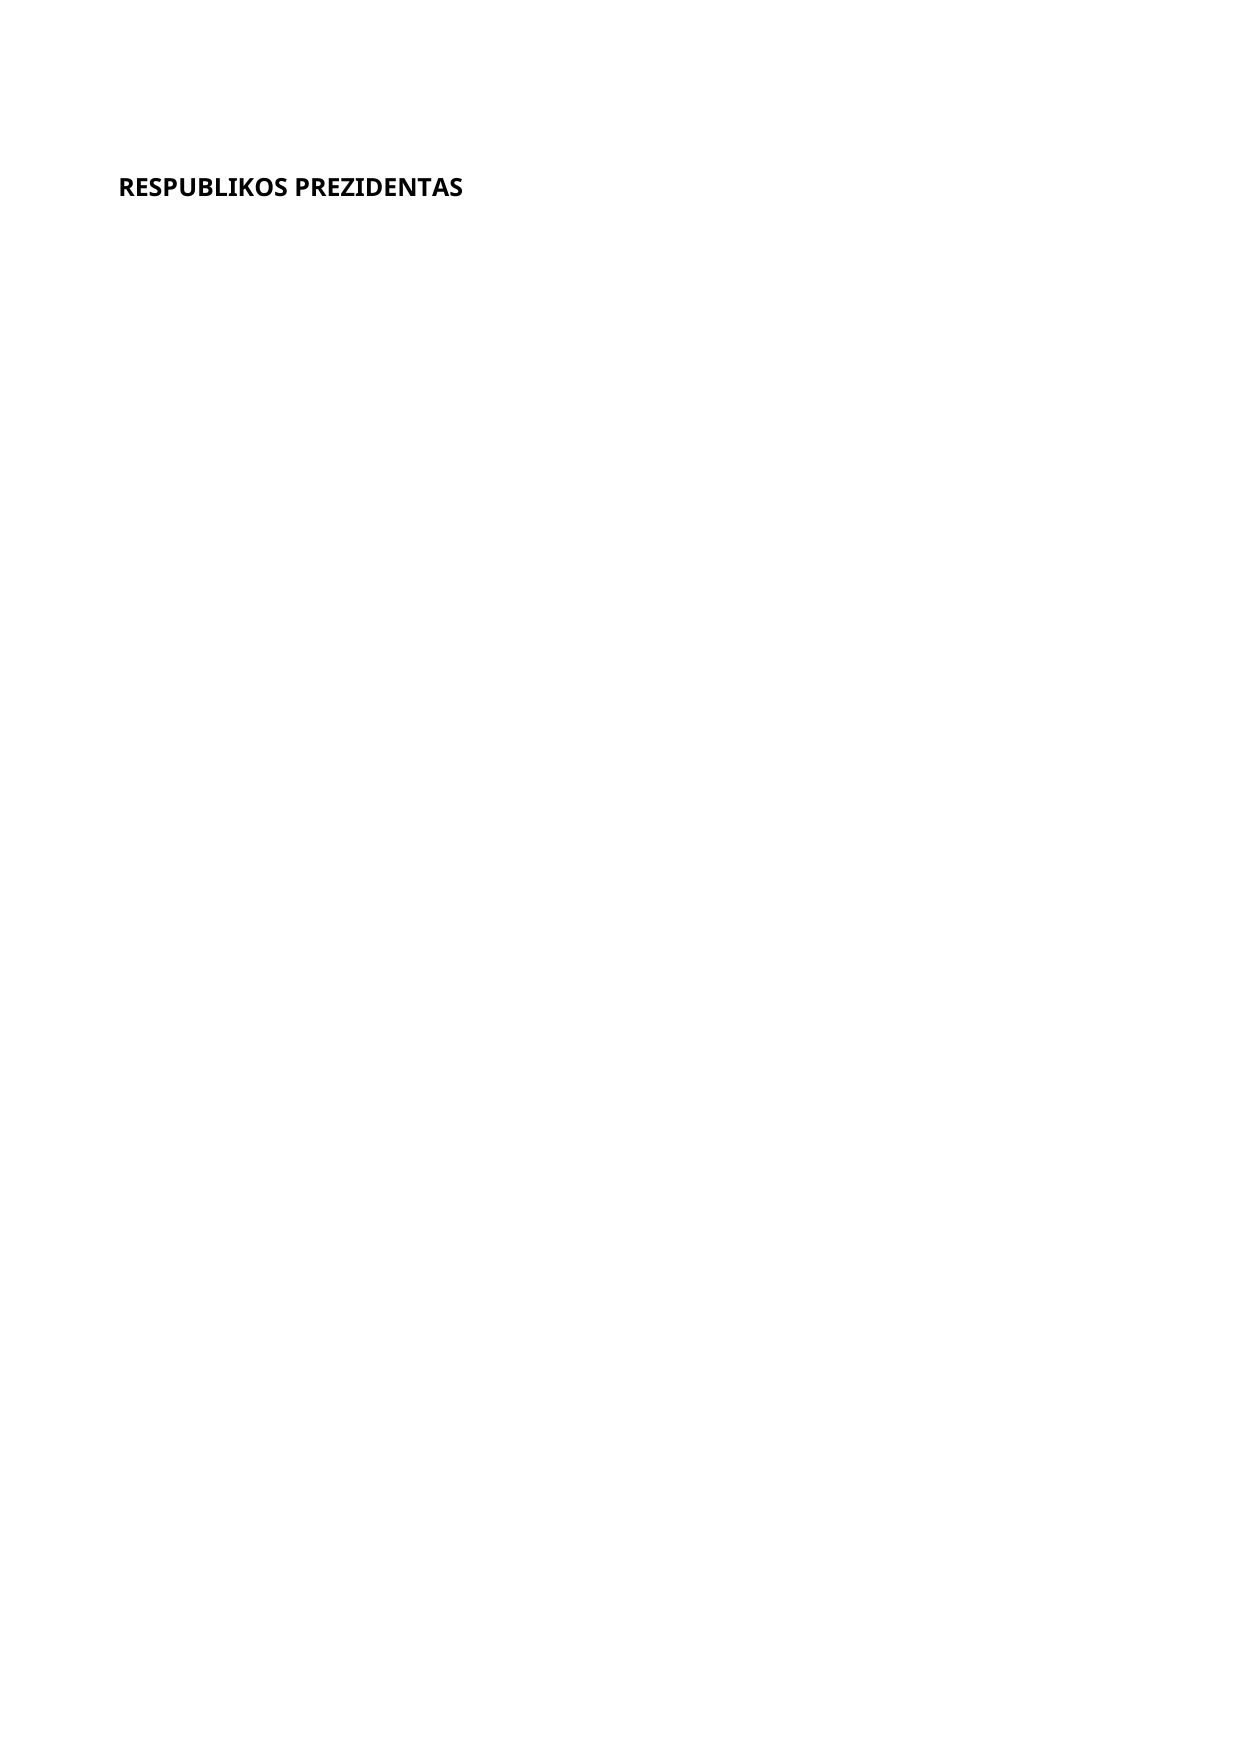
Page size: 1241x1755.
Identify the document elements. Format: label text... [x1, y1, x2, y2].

text RESPUBLIKOS PREZIDENTAS [118, 169, 1122, 203]
